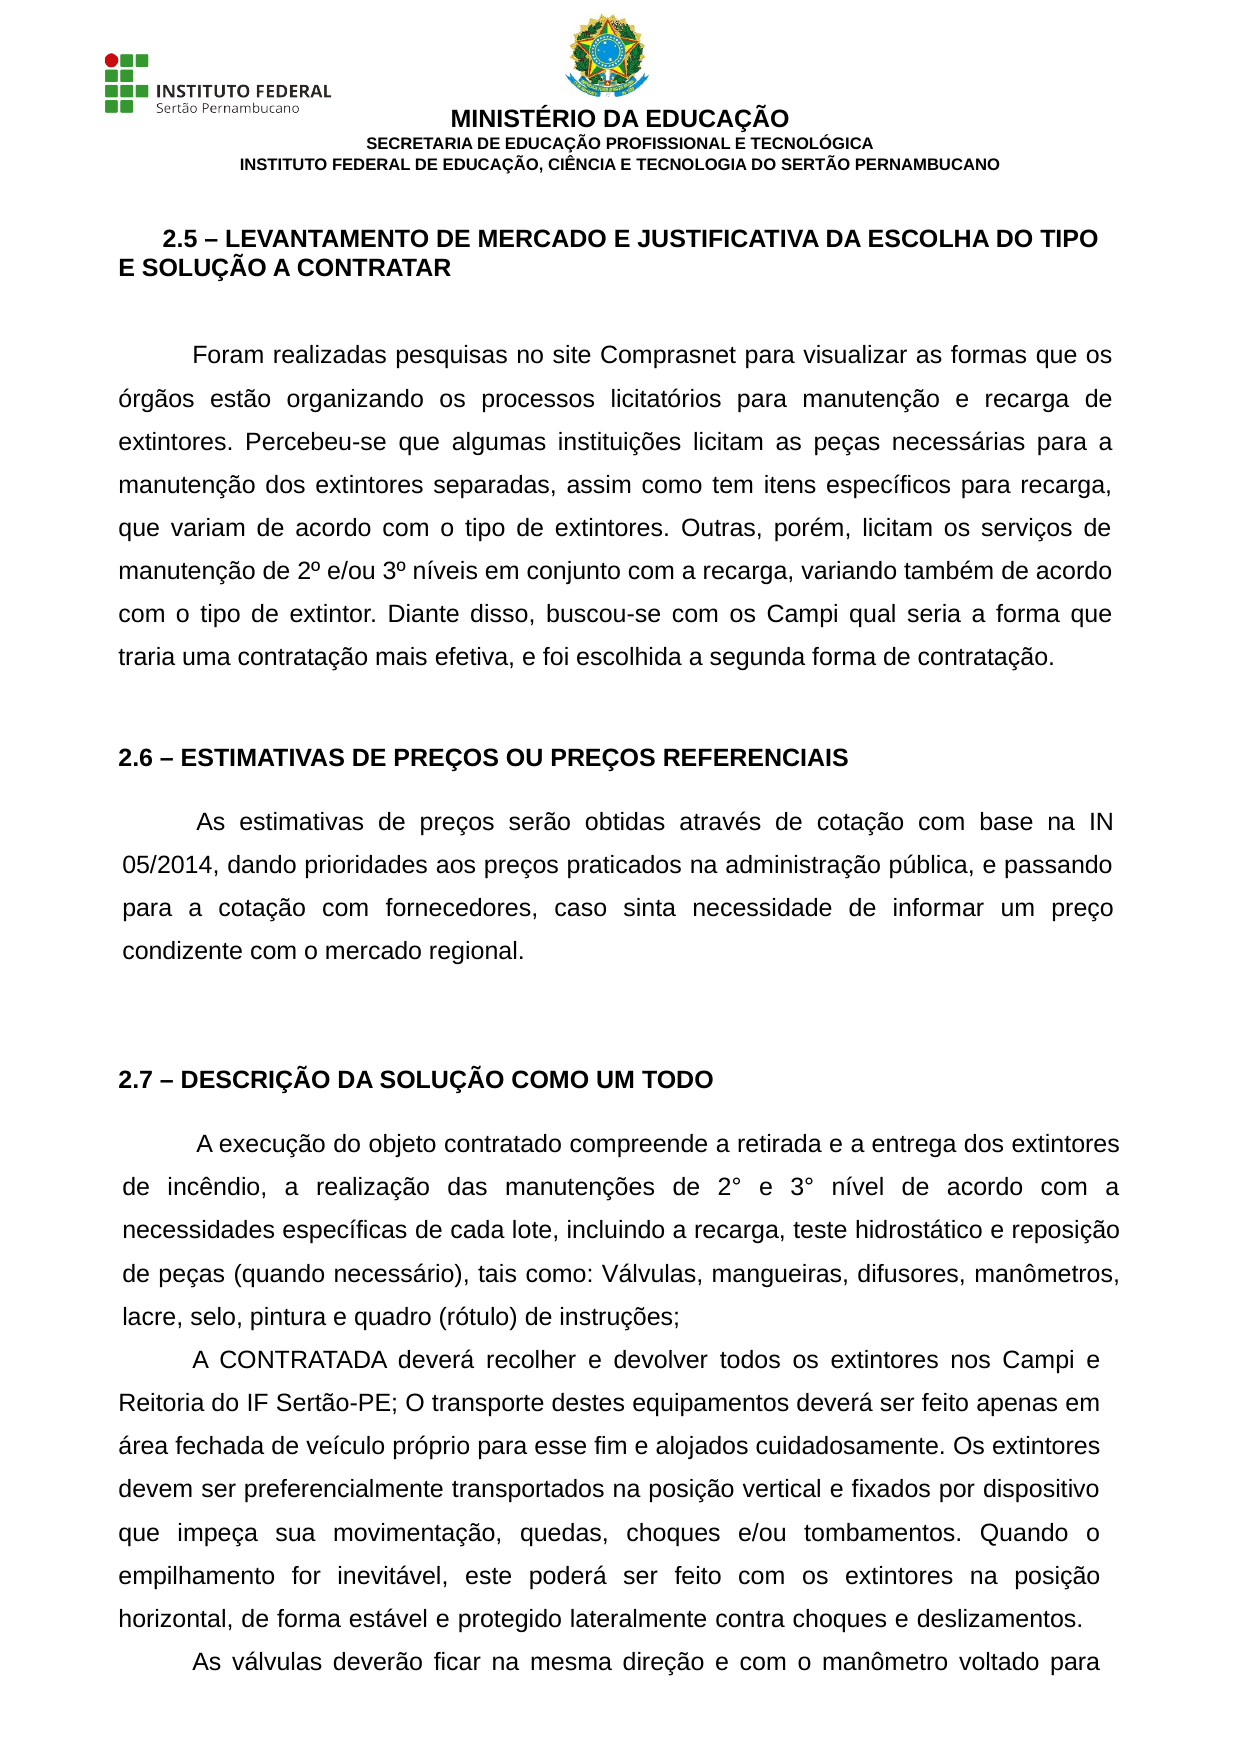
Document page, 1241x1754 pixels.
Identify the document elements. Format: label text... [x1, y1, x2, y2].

text 2.6 – ESTIMATIVAS DE PREÇOS OU PREÇOS REFERENCIAIS [118, 743, 1122, 772]
picture [104, 53, 332, 113]
text A execução do objeto contratado compreende a retirada e a entrega dos extintores de incêndio, a realização das manutenções de 2° e 3° nível de acordo com a necessidades específicas de cada lote, incluindo a recarga, teste hidrostático e reposição de peças (quando necessário), tais como: Válvulas, mangueiras, difusores, manômetros, lacre, selo, pintura e quadro (rótulo) de instruções; [122, 1129, 1122, 1330]
text As estimativas de preços serão obtidas através de cotação com base na IN 05/2014, dando prioridades aos preços praticados na administração pública, e passando para a cotação com fornecedores, caso sinta necessidade de informar um preço condizente com o mercado regional. [122, 807, 1115, 965]
picture [565, 14, 649, 97]
text 2.7 – DESCRIÇÃO DA SOLUÇÃO COMO UM TODO [118, 1065, 1122, 1094]
text 2.5 – LEVANTAMENTO DE MERCADO E JUSTIFICATIVA DA ESCOLHA DO TIPO E SOLUÇÃO A CONTRATAR [118, 224, 1122, 281]
text A CONTRATADA deverá recolher e devolver todos os extintores nos Campi e Reitoria do IF Sertão-PE; O transporte destes equipamentos deverá ser feito apenas em área fechada de veículo próprio para esse fim e alojados cuidadosamente. Os extintores devem ser preferencialmente transportados na posição vertical e fixados por dispositivo que impeça sua movimentação, quedas, choques e/ou tombamentos. Quando o empilhamento for inevitável, este poderá ser feito com os extintores na posição horizontal, de forma estável e protegido lateralmente contra choques e deslizamentos. As válvulas deverão ficar na mesma direção e com o manômetro voltado para [118, 1345, 1102, 1676]
text Foram realizadas pesquisas no site Comprasnet para visualizar as formas que os órgãos estão organizando os processos licitatórios para manutenção e recarga de extintores. Percebeu-se que algumas instituições licitam as peças necessárias para a manutenção dos extintores separadas, assim como tem itens específicos para recarga, que variam de acordo com o tipo de extintores. Outras, porém, licitam os serviços de manutenção de 2º e/ou 3º níveis em conjunto com a recarga, variando também de acordo com o tipo de extintor. Diante disso, buscou-se com os Campi qual seria a forma que traria uma contratação mais efetiva, e foi escolhida a segunda forma de contratação. [118, 340, 1114, 671]
